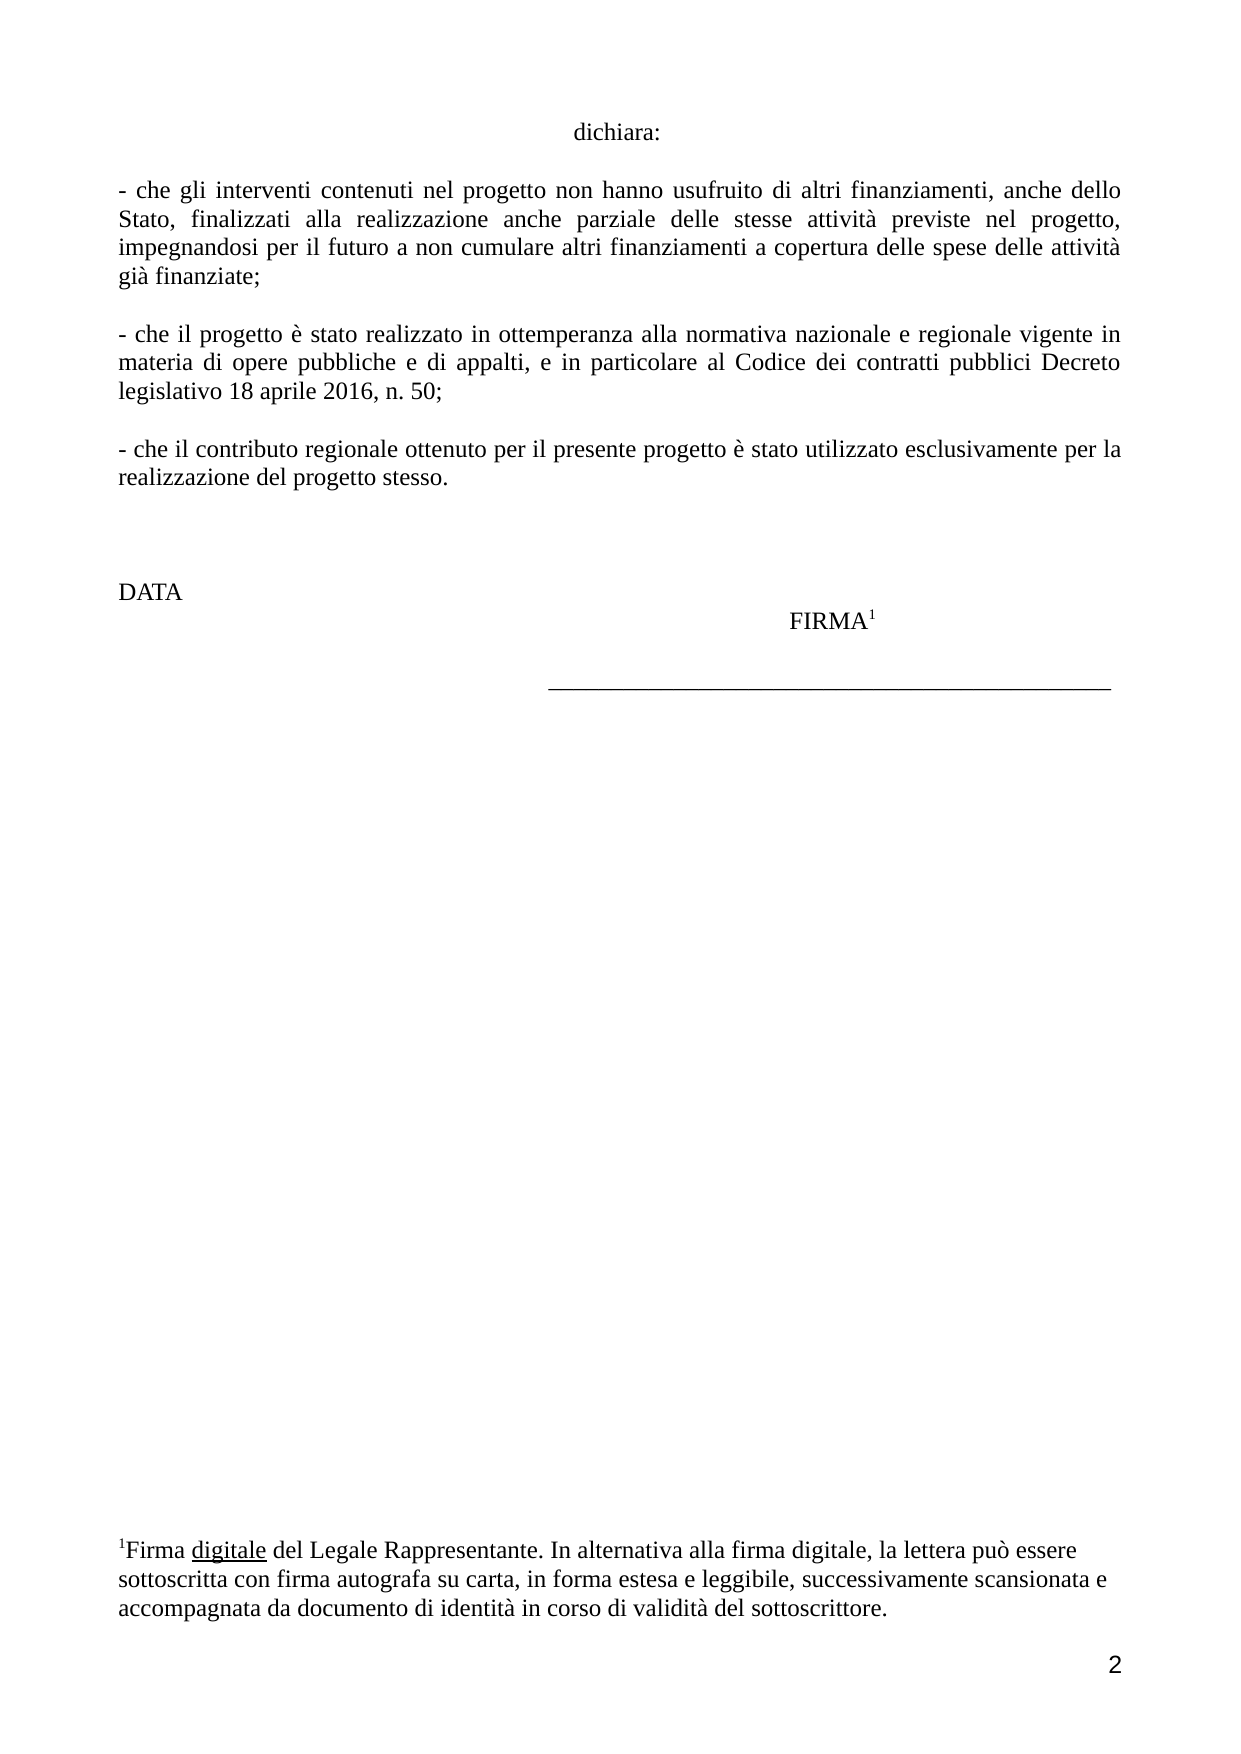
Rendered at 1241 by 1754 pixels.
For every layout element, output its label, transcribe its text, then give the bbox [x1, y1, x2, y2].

text FIRMA [118, 606, 1122, 635]
text - che il progetto è stato realizzato in ottemperanza alla normativa nazionale e regionale vigente in materia di opere pubbliche e di appalti, e in particolare al Codice dei contratti pubblici Decreto legislativo 18 aprile 2016, n. 50; [118, 319, 1122, 405]
text - che il contributo regionale ottenuto per il presente progetto è stato utilizzato esclusivamente per la realizzazione del progetto stesso. [118, 434, 1122, 491]
text DATA [118, 577, 1122, 606]
text Firma digitale del Legale Rappresentante. In alternativa alla firma digitale, la lettera può essere sottoscritta con firma autografa su carta, in forma estesa e leggibile, successivamente scansionata e accompagnata da documento di identità in corso di validità del sottoscrittore. [118, 1535, 1122, 1621]
text _____________________________________________ [118, 664, 1122, 692]
text dichiara: [118, 117, 1122, 146]
text - che gli interventi contenuti nel progetto non hanno usufruito di altri finanziamenti, anche dello Stato, finalizzati alla realizzazione anche parziale delle stesse attività previste nel progetto, impegnandosi per il futuro a non cumulare altri finanziamenti a copertura delle spese delle attività già finanziate; [118, 175, 1122, 290]
